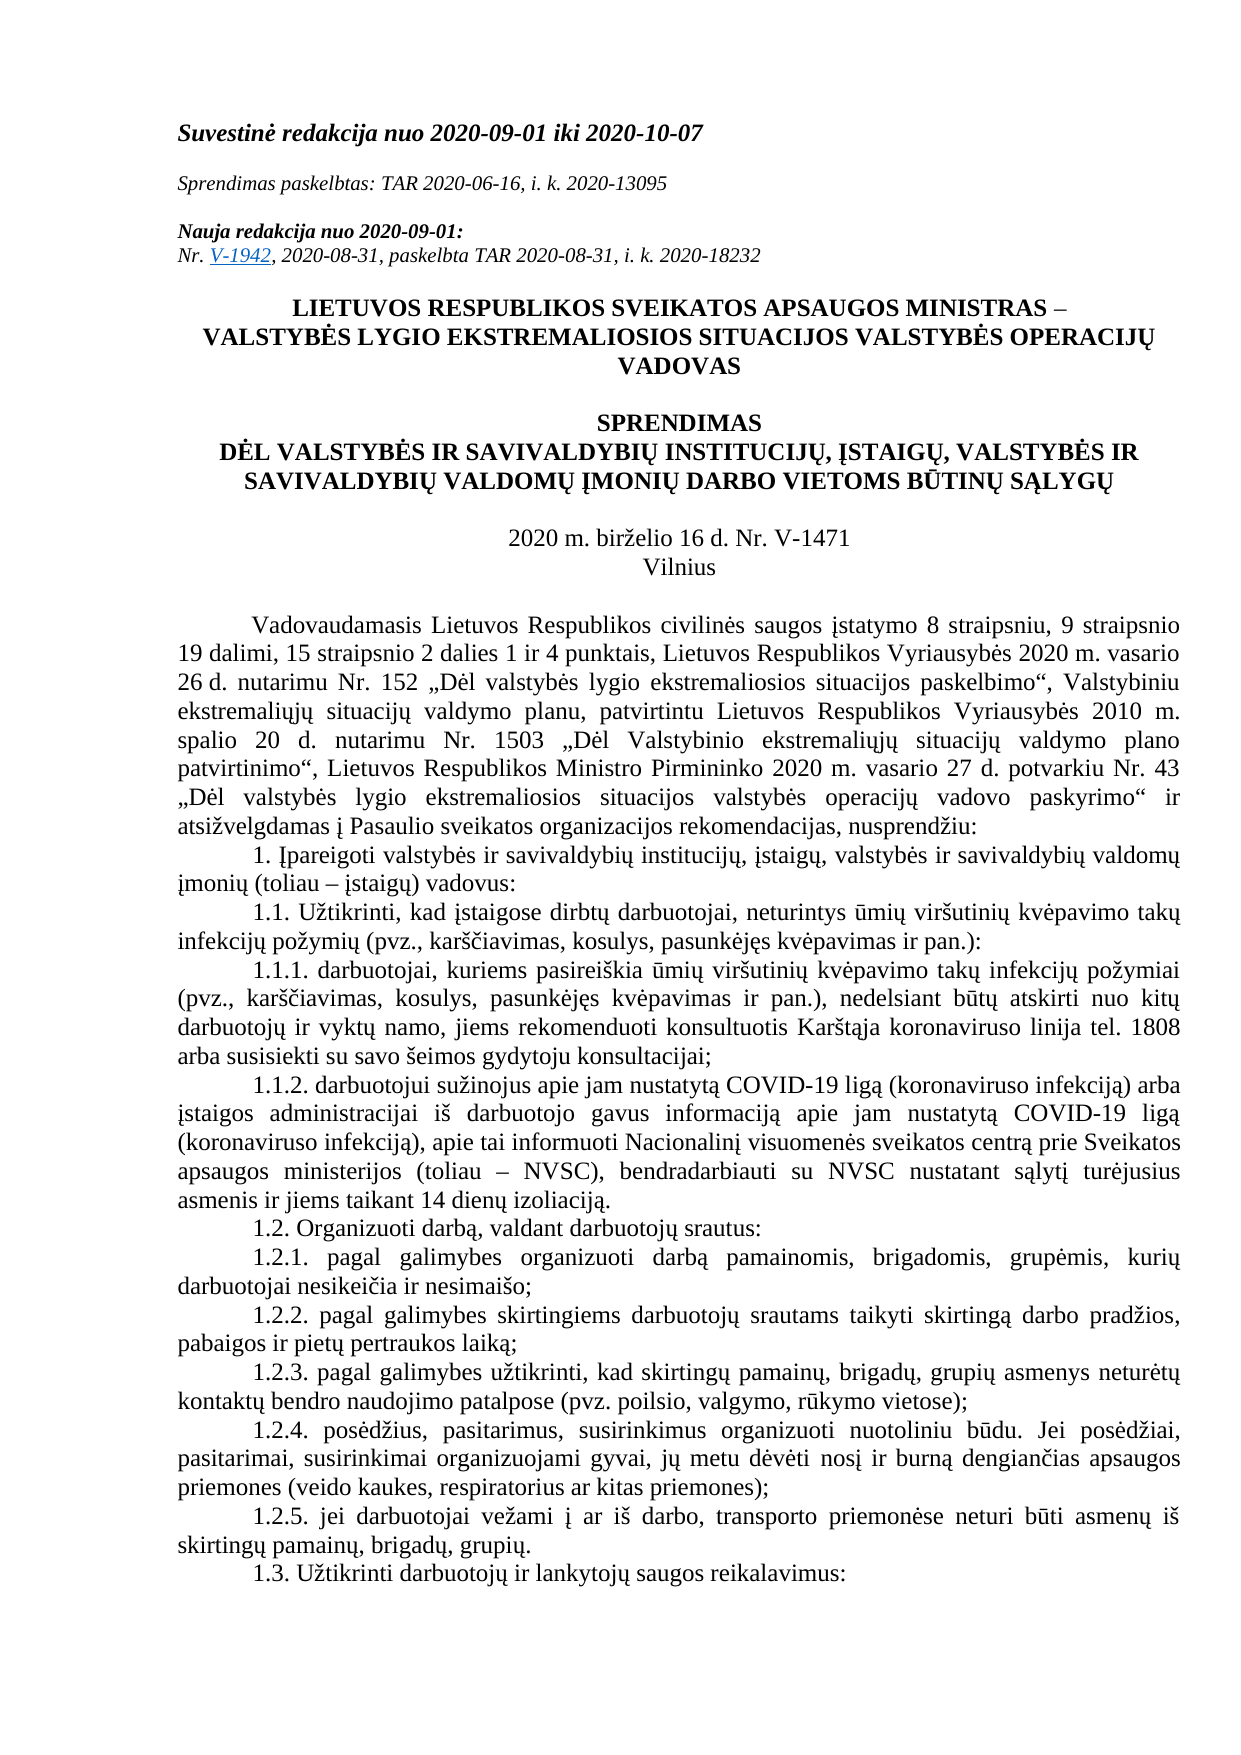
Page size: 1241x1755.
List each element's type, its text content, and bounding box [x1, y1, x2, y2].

text Nauja redakcija nuo 2020-09-01: [177, 219, 1181, 243]
text Nr. V-1942, 2020-08-31, paskelbta TAR 2020-08-31, i. k. 2020-18232 [177, 243, 1181, 267]
text DĖL VALSTYBĖS IR SAVIVALDYBIŲ INSTITUCIJŲ, ĮSTAIGŲ, VALSTYBĖS IR SAVIVALDYBIŲ VALDOMŲ ĮMONIŲ DARBO VIETOMS BŪTINŲ SĄLYGŲ [177, 437, 1181, 495]
text Vadovaudamasis Lietuvos Respublikos civilinės saugos įstatymo 8 straipsniu, 9 straipsnio 19 dalimi, 15 straipsnio 2 dalies 1 ir 4 punktais, Lietuvos Respublikos Vyriausybės 2020 m. vasario 26 d. nutarimu Nr. 152 „Dėl valstybės lygio ekstremaliosios situacijos paskelbimo“, Valstybiniu ekstremaliųjų situacijų valdymo planu, patvirtintu Lietuvos Respublikos Vyriausybės 2010 m. spalio 20 d. nutarimu Nr. 1503 „Dėl Valstybinio ekstremaliųjų situacijų valdymo plano patvirtinimo“, Lietuvos Respublikos Ministro Pirmininko 2020 m. vasario 27 d. potvarkiu Nr. 43 „Dėl valstybės lygio ekstremaliosios situacijos valstybės operacijų vadovo paskyrimo“ ir atsižvelgdamas į Pasaulio sveikatos organizacijos rekomendacijas, nusprendžiu: [177, 610, 1181, 840]
text LIETUVOS RESPUBLIKOS SVEIKATOS APSAUGOS MINISTRAS – [177, 293, 1181, 322]
text 1.2.3. pagal galimybes užtikrinti, kad skirtingų pamainų, brigadų, grupių asmenys neturėtų kontaktų bendro naudojimo patalpose (pvz. poilsio, valgymo, rūkymo vietose); [177, 1357, 1181, 1415]
text 1. Įpareigoti valstybės ir savivaldybių institucijų, įstaigų, valstybės ir savivaldybių valdomų įmonių (toliau – įstaigų) vadovus: [177, 840, 1181, 897]
text 1.2.2. pagal galimybes skirtingiems darbuotojų srautams taikyti skirtingą darbo pradžios, pabaigos ir pietų pertraukos laiką; [177, 1300, 1181, 1357]
text SPRENDIMAS [177, 408, 1181, 437]
text 1.2.5. jei darbuotojai vežami į ar iš darbo, transporto priemonėse neturi būti asmenų iš skirtingų pamainų, brigadų, grupių. [177, 1501, 1181, 1558]
text Sprendimas paskelbtas: TAR 2020-06-16, i. k. 2020-13095 [177, 171, 1181, 195]
text 1.2.4. posėdžius, pasitarimus, susirinkimus organizuoti nuotoliniu būdu. Jei posėdžiai, pasitarimai, susirinkimai organizuojami gyvai, jų metu dėvėti nosį ir burną dengiančias apsaugos priemones (veido kaukes, respiratorius ar kitas priemones); [177, 1415, 1181, 1501]
text 1.2.1. pagal galimybes organizuoti darbą pamainomis, brigadomis, grupėmis, kurių darbuotojai nesikeičia ir nesimaišo; [177, 1242, 1181, 1300]
text Suvestinė redakcija nuo 2020-09-01 iki 2020-10-07 [177, 118, 1181, 147]
text 1.3. Užtikrinti darbuotojų ir lankytojų saugos reikalavimus: [177, 1558, 1181, 1587]
text 1.1. Užtikrinti, kad įstaigose dirbtų darbuotojai, neturintys ūmių viršutinių kvėpavimo takų infekcijų požymių (pvz., karščiavimas, kosulys, pasunkėjęs kvėpavimas ir pan.): [177, 897, 1181, 955]
text 1.1.2. darbuotojui sužinojus apie jam nustatytą COVID-19 ligą (koronaviruso infekciją) arba įstaigos administracijai iš darbuotojo gavus informaciją apie jam nustatytą COVID-19 ligą (koronaviruso infekciją), apie tai informuoti Nacionalinį visuomenės sveikatos centrą prie Sveikatos apsaugos ministerijos (toliau – NVSC), bendradarbiauti su NVSC nustatant sąlytį turėjusius asmenis ir jiems taikant 14 dienų izoliaciją. [177, 1070, 1181, 1213]
text 1.1.1. darbuotojai, kuriems pasireiškia ūmių viršutinių kvėpavimo takų infekcijų požymiai (pvz., karščiavimas, kosulys, pasunkėjęs kvėpavimas ir pan.), nedelsiant būtų atskirti nuo kitų darbuotojų ir vyktų namo, jiems rekomenduoti konsultuotis Karštąja koronaviruso linija tel. 1808 arba susisiekti su savo šeimos gydytoju konsultacijai; [177, 955, 1181, 1070]
text 1.2. Organizuoti darbą, valdant darbuotojų srautus: [177, 1213, 1181, 1242]
text VALSTYBĖS LYGIO EKSTREMALIOSIOS SITUACIJOS VALSTYBĖS OPERACIJŲ VADOVAS [177, 322, 1181, 380]
text 2020 m. birželio 16 d. Nr. V-1471 Vilnius [177, 523, 1181, 581]
